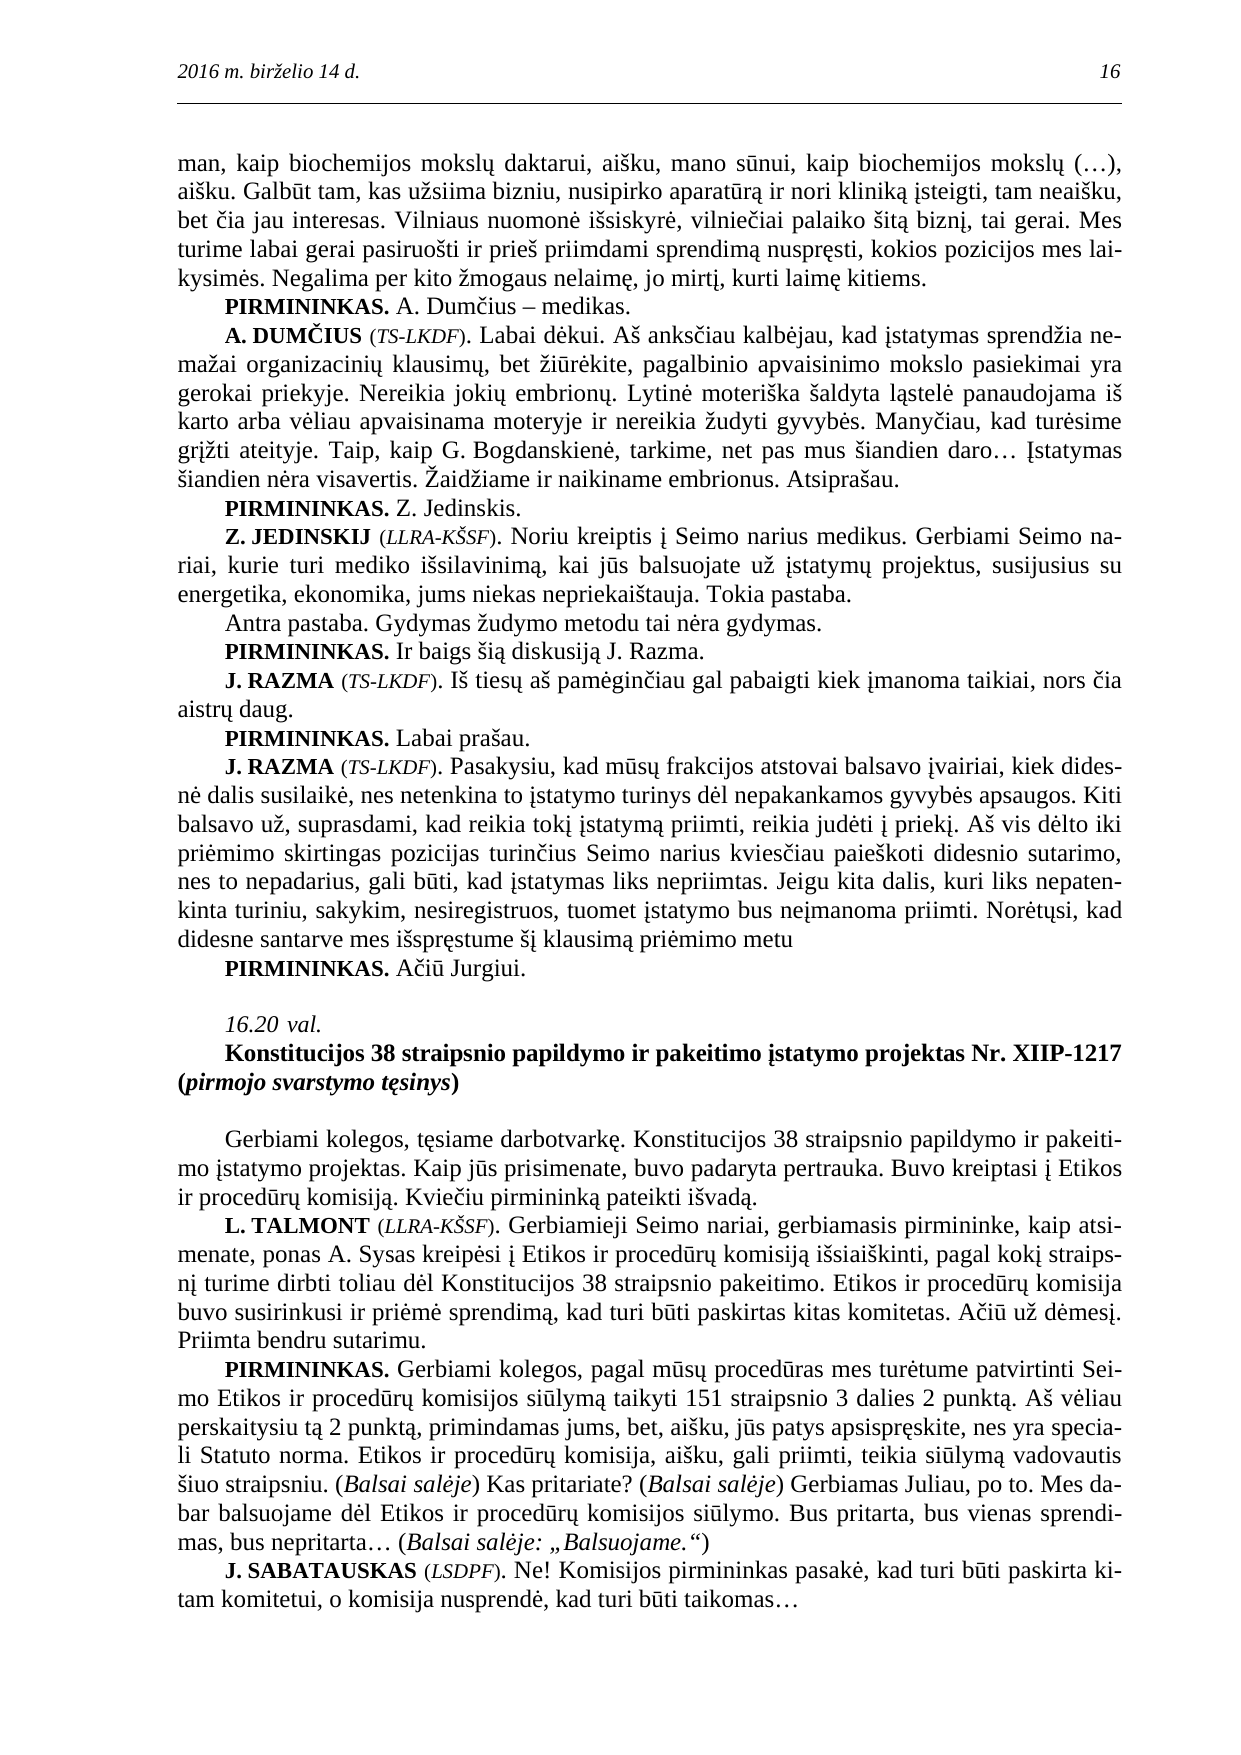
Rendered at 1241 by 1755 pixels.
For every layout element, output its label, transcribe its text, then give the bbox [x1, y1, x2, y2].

text Ger­bia­mi ko­le­gos, tę­sia­me dar­bo­tvarkę. Kon­sti­tu­ci­jos 38 straips­nio pa­pil­dy­mo ir pa­kei­ti­mo įsta­ty­mo pro­jek­tas. Kaip jūs pri­si­me­na­te, bu­vo pa­da­ry­ta per­trau­ka. Bu­vo kreip­ta­si į Eti­kos ir pro­ce­dū­rų ko­mi­si­ją. Kvie­čiu pir­mi­nin­ką pa­teik­ti iš­va­dą. [177, 1124, 1122, 1210]
text PIRMININKAS. A. Dum­čius – me­di­kas. [177, 291, 1122, 320]
text PIRMININKAS. Ir baigs šią dis­ku­si­ją J. Raz­ma. [177, 636, 1122, 665]
text PIRMININKAS. Ger­bia­mi ko­le­gos, pa­gal mū­sų pro­ce­dū­ras mes tu­rė­tu­me pa­tvir­tin­ti Sei­mo Eti­kos ir pro­ce­dū­rų ko­mi­si­jos siū­ly­mą tai­ky­ti 151 straips­nio 3 da­lies 2 punk­tą. Aš vė­liau per­skai­ty­siu tą 2 punk­tą, pri­min­da­mas jums, bet, aiš­ku, jūs pa­tys ap­si­spręs­ki­te, nes yra spe­cia­li Sta­tu­to nor­ma. Eti­kos ir pro­ce­dū­rų ko­mi­si­ja, aiš­ku, ga­li pri­im­ti, tei­kia siū­ly­mą va­do­vau­tis šiuo straips­niu. (Bal­sai sa­lė­je) Kas pri­ta­ria­te? (Bal­sai sa­lė­je) Ger­bia­mas Ju­liau, po to. Mes da­bar bal­suo­ja­me dėl Eti­kos ir pro­ce­dū­rų ko­mi­si­jos siū­ly­mo. Bus pri­tar­ta, bus vie­nas spren­di­mas, bus ne­pri­tar­ta… (Bal­sai sa­lė­je: „Bal­suo­ja­me.“) [177, 1354, 1122, 1555]
text 16.20 val. [224, 1010, 1122, 1038]
text man, kaip bio­che­mi­jos moks­lų dak­ta­rui, aiš­ku, ma­no sū­nui, kaip bio­che­mi­jos moks­lų (…), aiš­ku. Gal­būt tam, kas už­si­i­ma biz­niu, nu­si­pir­ko apa­ra­tū­rą ir no­ri kli­ni­ką įsteig­ti, tam ne­aiš­ku, bet čia jau in­te­re­sas. Vil­niaus nuo­mo­nė iš­si­sky­rė, vil­nie­čiai pa­lai­ko ši­tą biz­nį, tai ge­rai. Mes tu­ri­me la­bai ge­rai pa­si­ruoš­ti ir prieš pri­im­da­mi spren­di­mą nu­spręs­ti, ko­kios po­zi­ci­jos mes lai­ky­si­mės. Ne­ga­li­ma per ki­to žmo­gaus ne­lai­mę, jo mir­tį, kur­ti lai­mę ki­tiems. [177, 148, 1122, 291]
text An­tra pa­sta­ba. Gy­dy­mas žu­dy­mo me­to­du tai nė­ra gy­dy­mas. [177, 608, 1122, 636]
text Kon­sti­tu­ci­jos 38 straips­nio pa­pil­dy­mo ir pa­kei­ti­mo įsta­ty­mo pro­jek­tas Nr. XIIP-1217 (pir­mo­jo svars­ty­mo tę­si­nys) [177, 1038, 1122, 1095]
text PIRMININKAS. Z. Je­dins­kis. [177, 493, 1122, 521]
text PIRMININKAS. Ačiū Jur­giui. [177, 953, 1122, 981]
text Z. JEDINSKIJ (LLRA-KŠSF). No­riu kreip­tis į Sei­mo na­rius me­di­kus. Ger­bia­mi Sei­mo na­riai, ku­rie tu­ri me­di­ko iš­si­la­vi­ni­mą, kai jūs bal­suo­ja­te už įsta­ty­mų pro­jek­tus, su­si­ju­sius su ener­ge­ti­ka, eko­no­mi­ka, jums nie­kas ne­pri­ekaiš­tau­ja. To­kia pa­sta­ba. [177, 521, 1122, 608]
text A. DUMČIUS (TS-LKDF). La­bai dė­kui. Aš anks­čiau kal­bė­jau, kad įsta­ty­mas spren­džia ne­ma­žai or­ga­ni­za­ci­nių klau­si­mų, bet žiū­rė­ki­te, pa­gal­bi­nio ap­vai­si­ni­mo moks­lo pa­sie­ki­mai yra ge­ro­kai prie­ky­je. Ne­rei­kia jo­kių emb­rio­nų. Ly­ti­nė mo­te­riš­ka šal­dy­ta ląs­te­lė pa­nau­do­ja­ma iš kar­to ar­ba vė­liau ap­vai­si­na­ma mo­te­ry­je ir ne­rei­kia žu­dy­ti gy­vy­bės. Ma­ny­čiau, kad tu­rė­si­me grįž­ti at­ei­ty­je. Taip, kaip G. Bog­dans­kie­nė, tar­ki­me, net pas mus šian­dien da­ro… Įsta­ty­mas šian­dien nė­ra vi­sa­ver­tis. Žai­džia­me ir nai­ki­na­me emb­rio­nus. At­si­pra­šau. [177, 320, 1122, 493]
text PIRMININKAS. La­bai pra­šau. [177, 723, 1122, 751]
text J. RAZMA (TS-LKDF). Iš tie­sų aš pa­mė­gin­čiau gal pa­baig­ti kiek įma­no­ma tai­kiai, nors čia aist­rų daug. [177, 665, 1122, 723]
text J. RAZMA (TS-LKDF). Pa­sa­ky­siu, kad mū­sų frak­ci­jos at­sto­vai bal­sa­vo įvai­riai, kiek di­des­nė da­lis su­si­lai­kė, nes ne­ten­ki­na to įsta­ty­mo tu­ri­nys dėl ne­pa­kan­ka­mos gy­vy­bės ap­sau­gos. Ki­ti bal­sa­vo už, su­pras­da­mi, kad rei­kia to­kį įsta­ty­mą pri­im­ti, rei­kia ju­dė­ti į prie­kį. Aš vis dėl­to iki pri­ėmi­mo skir­tin­gas po­zi­ci­jas tu­rin­čius Sei­mo na­rius kvies­čiau pa­ieš­ko­ti di­des­nio su­ta­ri­mo, nes to ne­pa­da­rius, ga­li bū­ti, kad įsta­ty­mas liks ne­pri­im­tas. Jei­gu ki­ta da­lis, ku­ri liks ne­pa­ten­kin­ta tu­ri­niu, sa­ky­kim, ne­si­re­gist­ruos, tuo­met įsta­ty­mo bus ne­įma­no­ma pri­im­ti. No­rė­tų­si, kad di­des­ne san­tar­ve mes iš­spręs­tu­me šį klau­si­mą pri­ėmi­mo me­tu [177, 751, 1122, 953]
text L. TALMONT (LLRA-KŠSF). Ger­bia­mie­ji Sei­mo na­riai, ger­bia­ma­sis pir­mi­nin­ke, kaip at­si­me­na­te, po­nas A. Sy­sas krei­pė­si į Eti­kos ir pro­ce­dū­rų ko­mi­si­ją iš­si­aiš­kin­ti, pa­gal ko­kį straips­nį tu­ri­me dirb­ti to­liau dėl Kon­sti­tu­ci­jos 38 straips­nio pa­kei­ti­mo. Eti­kos ir pro­ce­dū­rų ko­mi­si­ja bu­vo su­si­rin­ku­si ir pri­ėmė spren­di­mą, kad tu­ri bū­ti pa­skir­tas ki­tas ko­mi­te­tas. Ačiū už dė­me­sį. Pri­im­ta ben­dru su­ta­ri­mu. [177, 1210, 1122, 1354]
text J. SABATAUSKAS (LSDPF). Ne! Ko­mi­si­jos pir­mi­nin­kas pa­sa­kė, kad tu­ri bū­ti pa­skir­ta ki­tam ko­mi­te­tui, o ko­mi­si­ja nu­spren­dė, kad tu­ri bū­ti tai­ko­mas… [177, 1555, 1122, 1613]
